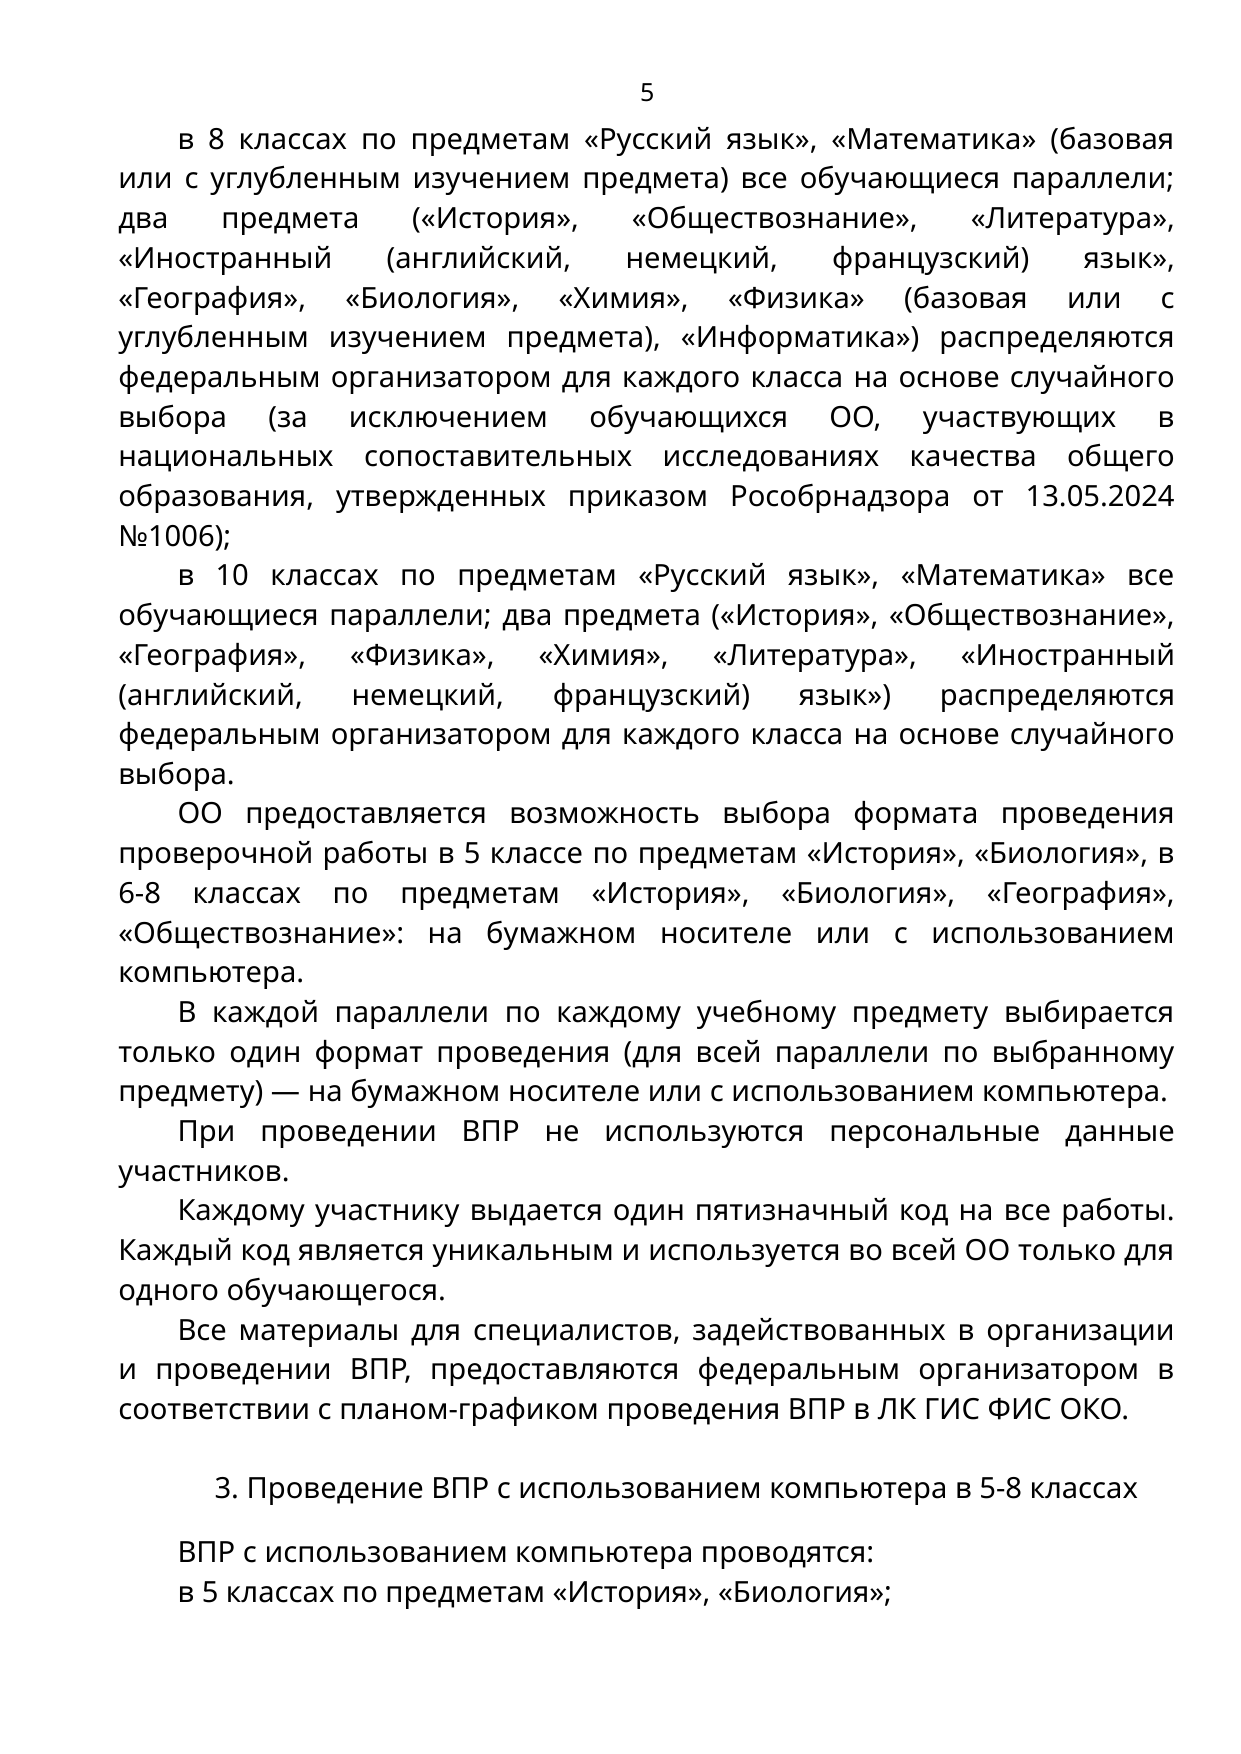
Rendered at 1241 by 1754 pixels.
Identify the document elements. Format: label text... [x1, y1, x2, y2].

text ВПР с использованием компьютера проводятся: [118, 1531, 1175, 1571]
text 3. Проведение ВПР с использованием компьютера в 5-8 классах [118, 1467, 1175, 1507]
text в 10 классах по предметам «Русский язык», «Математика» все обучающиеся параллели; два предмета («История», «Обществознание», «География», «Физика», «Химия», «Литература», «Иностранный (английский, немецкий, французский) язык») распределяются федеральным организатором для каждого класса на основе случайного выбора. [118, 555, 1175, 793]
text в 5 классах по предметам «История», «Биология»; [118, 1571, 1175, 1611]
text В каждой параллели по каждому учебному предмету выбирается только один формат проведения (для всей параллели по выбранному предмету) — на бумажном носителе или с использованием компьютера. [118, 991, 1175, 1110]
text Каждому участнику выдается один пятизначный код на все работы. Каждый код является уникальным и используется во всей ОО только для одного обучающегося. [118, 1190, 1175, 1309]
text Все материалы для специалистов, задействованных в организации и проведении ВПР, предоставляются федеральным организатором в соответствии с планом-графиком проведения ВПР в ЛК ГИС ФИС ОКО. [118, 1309, 1175, 1428]
text При проведении ВПР не используются персональные данные участников. [118, 1110, 1175, 1190]
text в 8 классах по предметам «Русский язык», «Математика» (базовая или с углубленным изучением предмета) все обучающиеся параллели; два предмета («История», «Обществознание», «Литература», «Иностранный (английский, немецкий, французский) язык», «География», «Биология», «Химия», «Физика» (базовая или с углубленным изучением предмета), «Информатика») распределяются федеральным организатором для каждого класса на основе случайного выбора (за исключением обучающихся ОО, участвующих в национальных сопоставительных исследованиях качества общего образования, утвержденных приказом Рособрнадзора от 13.05.2024 №1006); [118, 118, 1175, 555]
text ОО предоставляется возможность выбора формата проведения проверочной работы в 5 классе по предметам «История», «Биология», в 6-8 классах по предметам «История», «Биология», «География», «Обществознание»: на бумажном носителе или с использованием компьютера. [118, 793, 1175, 991]
